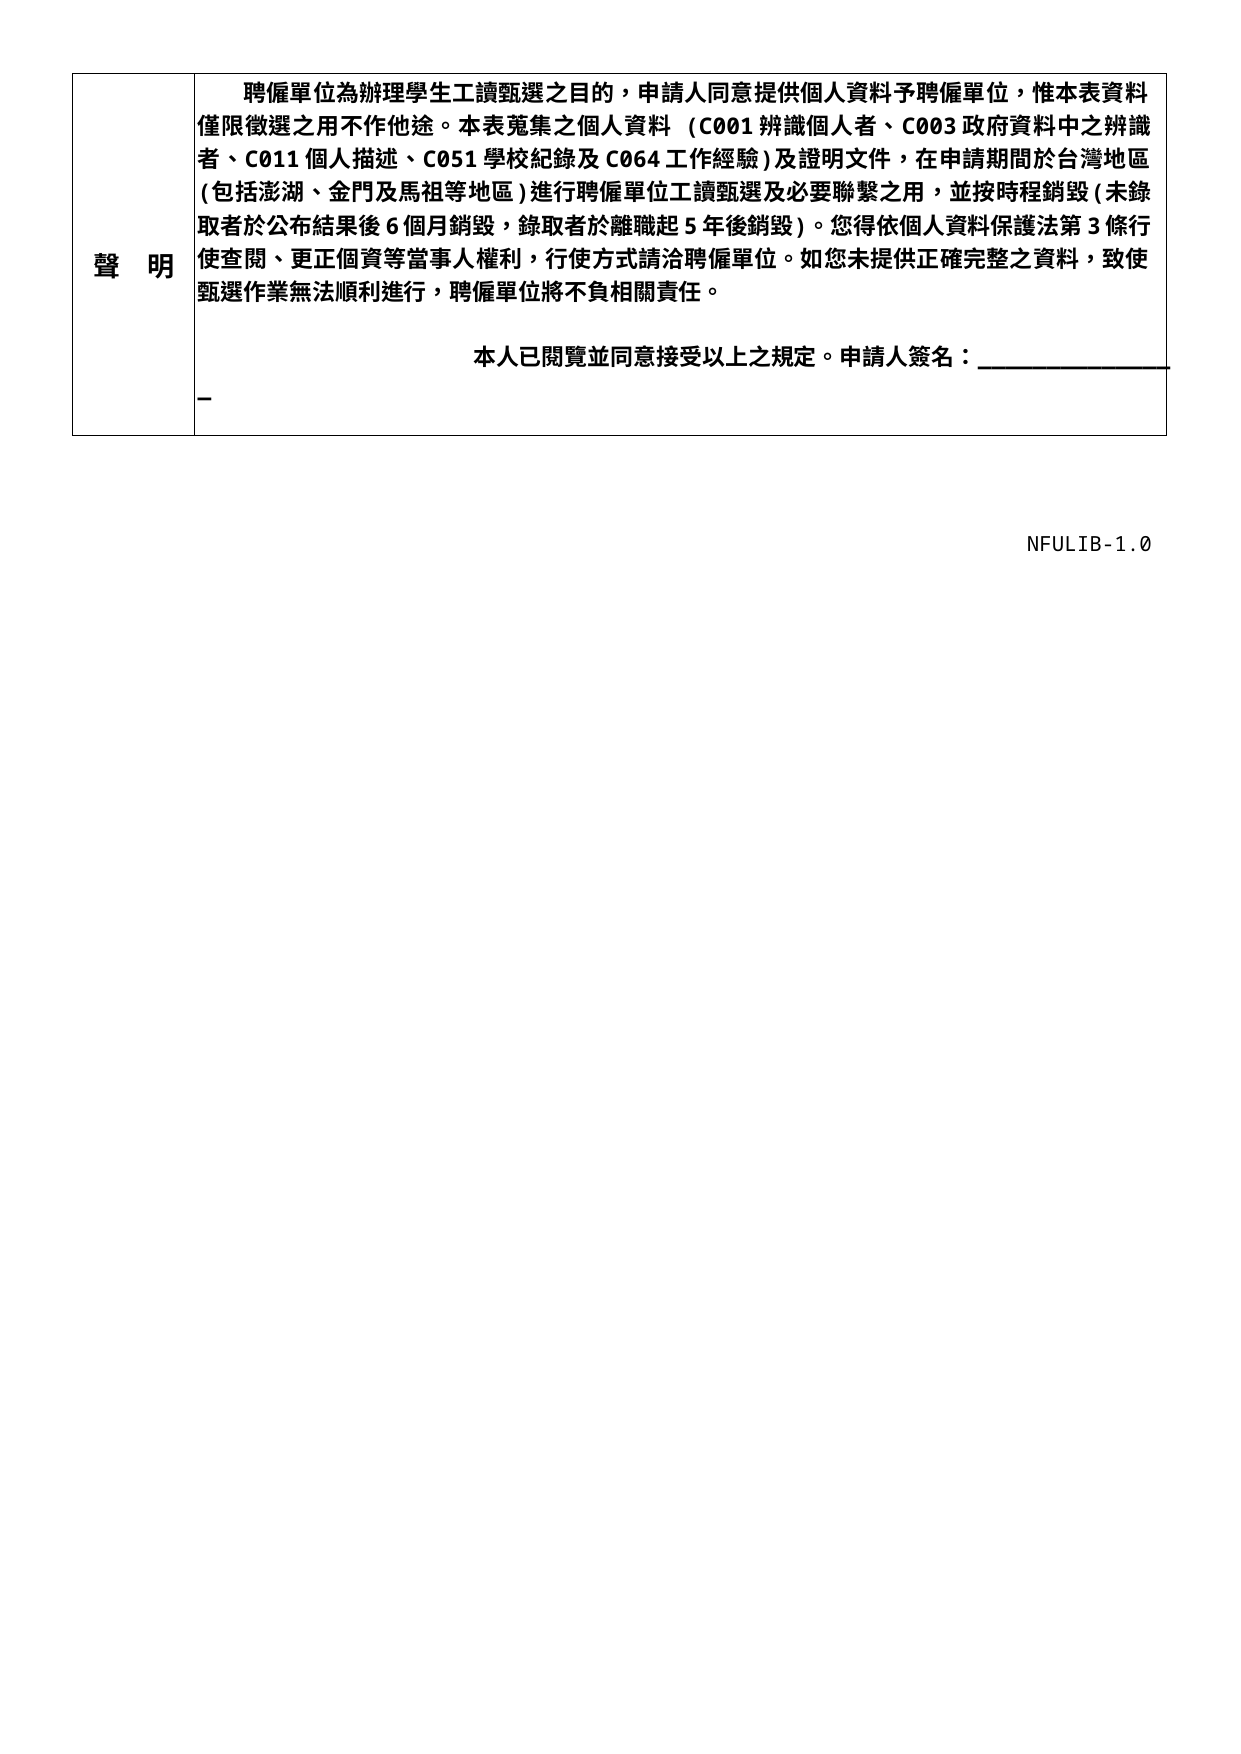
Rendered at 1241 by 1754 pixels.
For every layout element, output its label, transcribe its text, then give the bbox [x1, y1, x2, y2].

table_cell 聲 明 [73, 74, 194, 434]
table_cell [1167, 73, 1181, 434]
table_cell [1196, 73, 1206, 434]
table_cell [1181, 73, 1196, 434]
table_cell 聘僱單位為辦理學生工讀甄選之目的，申請人同意提供個人資料予聘僱單位，惟本表資料僅限徵選之用不作他途。本表蒐集之個人資料 (C001辨識個人者、C003政府資料中之辨識者、C011個人描述、C051學校紀錄及C064工作經驗)及證明文件，在申請期間於台灣地區(包括澎湖、金門及馬祖等地區)進行聘僱單位工讀甄選及必要聯繫之用，並按時程銷毀(未錄取者於公布結果後6個月銷毀，錄取者於離職起5年後銷毀)。您得依個人資料保護法第3條行使查閱、更正個資等當事人權利，行使方式請洽聘僱單位。如您未提供正確完整之資料，致使甄選作業無法順利進行，聘僱單位將不負相關責任。 本人已閱覽並同意接受以上之規定。申請人簽名：_______________ [195, 74, 1166, 434]
text NFULIB-1.0 [89, 498, 1152, 561]
